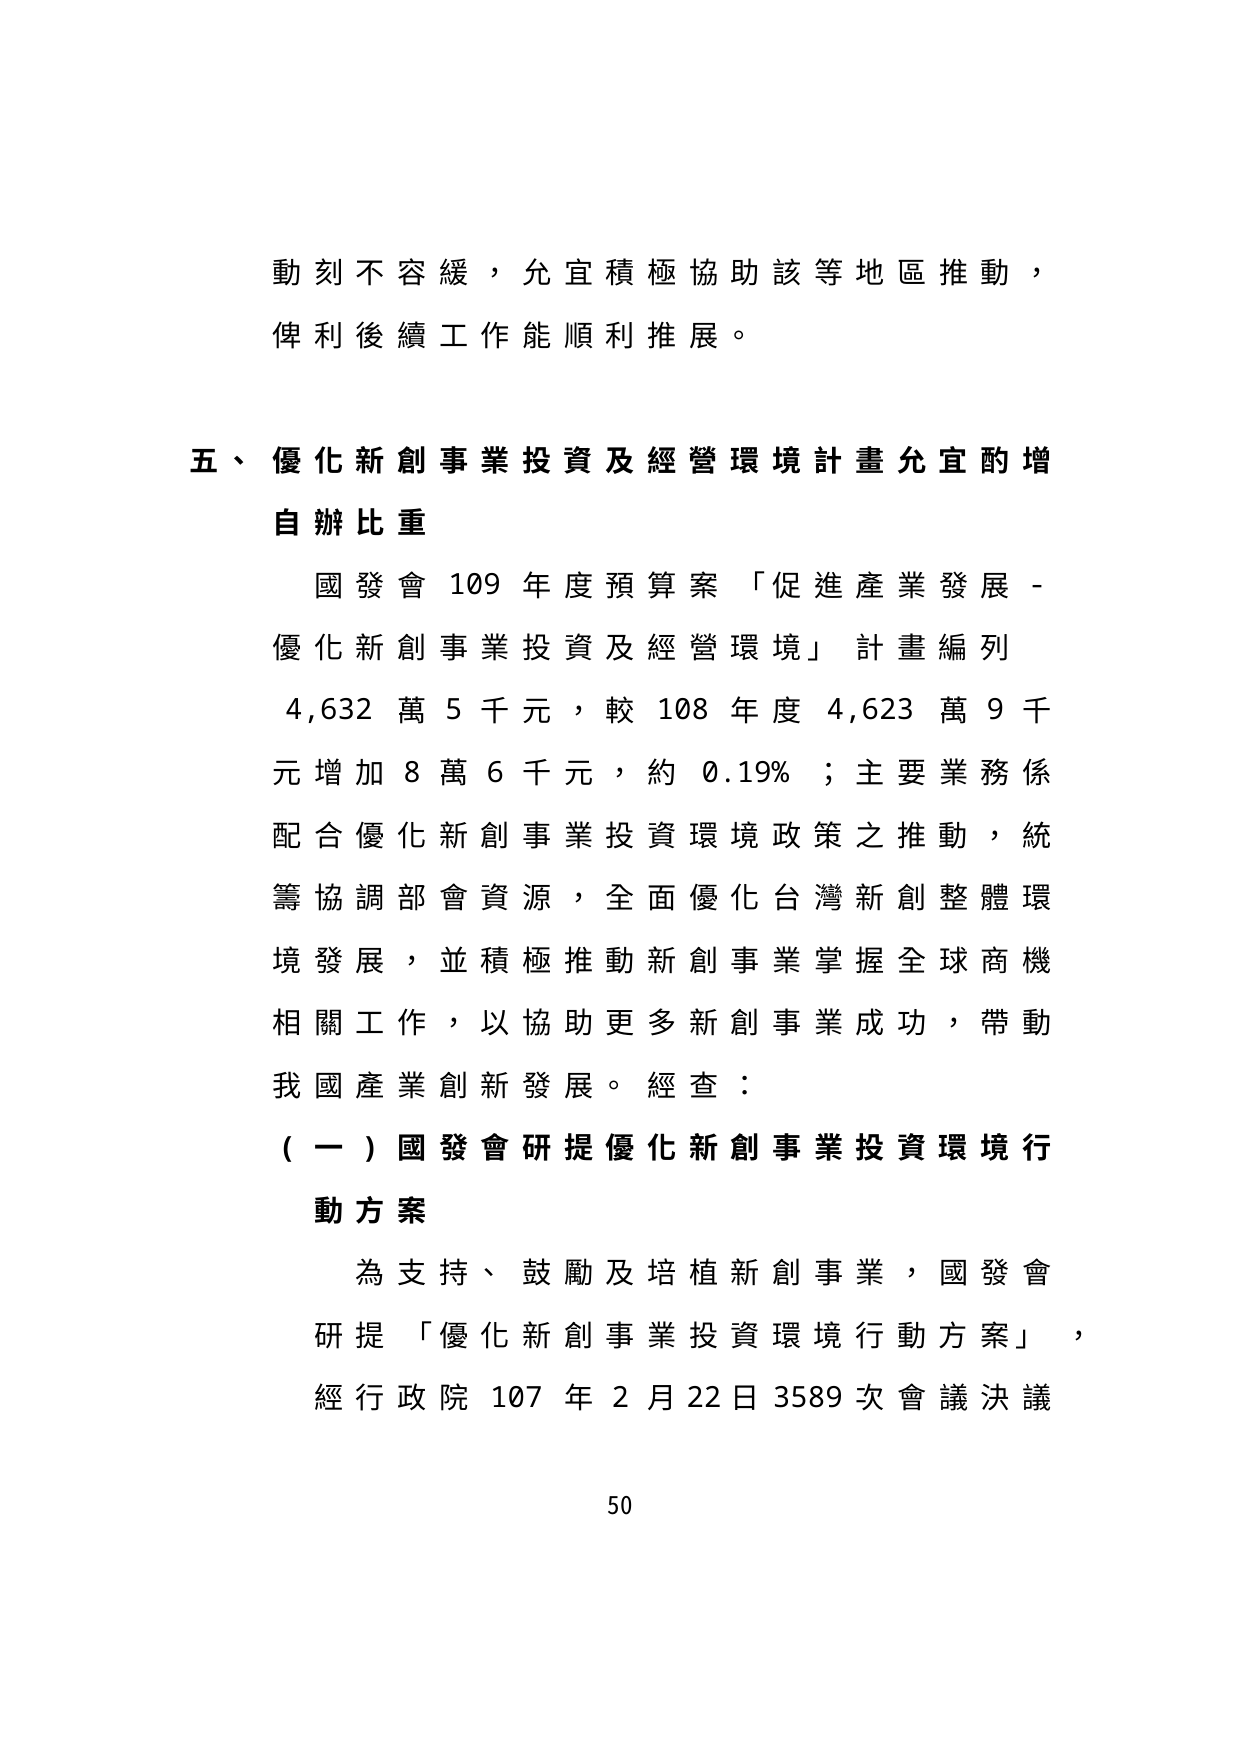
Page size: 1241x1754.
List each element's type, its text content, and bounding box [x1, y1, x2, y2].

text 為支持、鼓勵及培植新創事業，國發會研提「優化新創事業投資環境行動方案」，經行政院107年2月22日3589次會議決議通過，規劃充裕新創早期資金、人才發展及法規調適、政府成為新創好夥伴、提供新創多元出場管道、新創進軍國際市場等5大政策方向，由國發會與經濟部、科技部等12個部會及國發基金共同推動，優化新創整體發展環境，期達成創造新創成功案例及帶動新創投資成長兩大目標，使臺灣成為亞洲新創資本匯聚中心。 [271, 1229, 1058, 1417]
text 國發會109年度預算案「促進產業發展-優化新創事業投資及經營環境」計畫編列4,632萬5千元，較108年度4,623萬9千元增加8萬6千元，約0.19%；主要業務係配合優化新創事業投資環境政策之推動，統籌協調部會資源，全面優化台灣新創整體環境發展，並積極推動新創事業掌握全球商機相關工作，以協助更多新創事業成功，帶動我國產業創新發展。經查： [242, 542, 1058, 1104]
text (一)國發會研提優化新創事業投資環境行動方案 [242, 1104, 1058, 1229]
text 五、優化新創事業投資及經營環境計畫允宜酌增自辦比重 [183, 417, 1058, 542]
text 綜上，國發會負責統籌及協調整合部會地方創生相關資源，及落實推動地方創生工作，截至108年7月底止地方政府已提報27件地方創生計畫，惟134處優先推動地區尚有103處未提報，與該會所擬地方創生國家戰略計畫預期推動時程未合，鑑於地方創生推動刻不容緩，允宜積極協助該等地區推動，俾利後續工作能順利推展。 [242, 229, 1058, 354]
